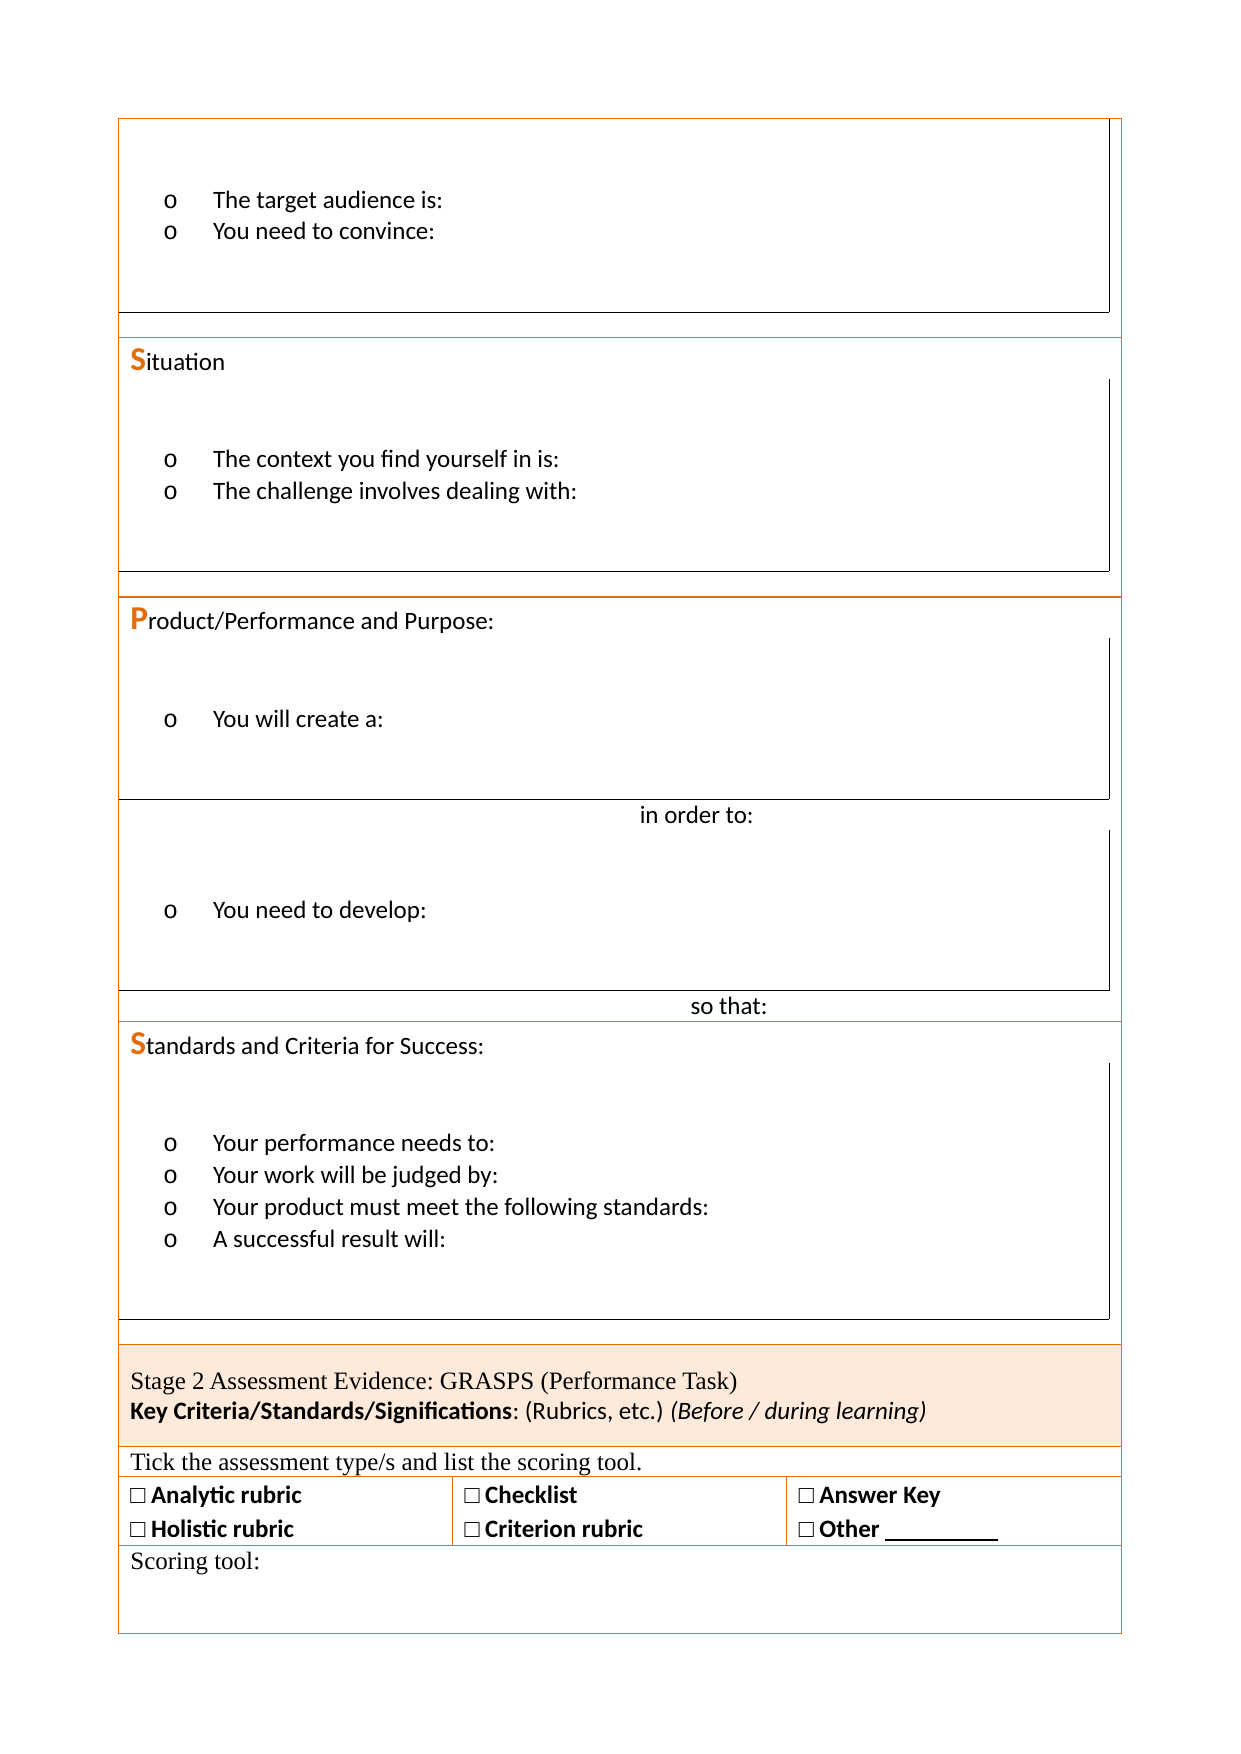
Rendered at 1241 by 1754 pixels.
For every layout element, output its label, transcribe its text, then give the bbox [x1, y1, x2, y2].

table_cell Audience Your client(s) is/are: The target audience is: You need to convince: [119, 119, 1121, 337]
table_cell Scoring tool: [119, 1546, 1121, 1632]
table_cell Stage 2 Assessment Evidence: GRASPS (Performance Task) Key Criteria/Standards/Significations: (Rubrics, etc.) (Before / during learning) [119, 1345, 1121, 1446]
table_cell Tick the assessment type/s and list the scoring tool. [119, 1447, 1121, 1476]
table_cell □ Answer Key □ Other [787, 1477, 1121, 1545]
table_cell Standards and Criteria for Success: Your performance needs to: Your work will be judged by: Your product must meet the following standards: A successful result will: [119, 1022, 1121, 1344]
table_cell □ Analytic rubric □ Holistic rubric [119, 1477, 452, 1545]
table_cell Situation The context you find yourself in is: The challenge involves dealing with: [119, 338, 1121, 596]
table_cell Product/Performance and Purpose: You will create a: in order to: You need to develop: so that: [119, 598, 1121, 1021]
table_cell □ Checklist □ Criterion rubric [453, 1477, 786, 1545]
